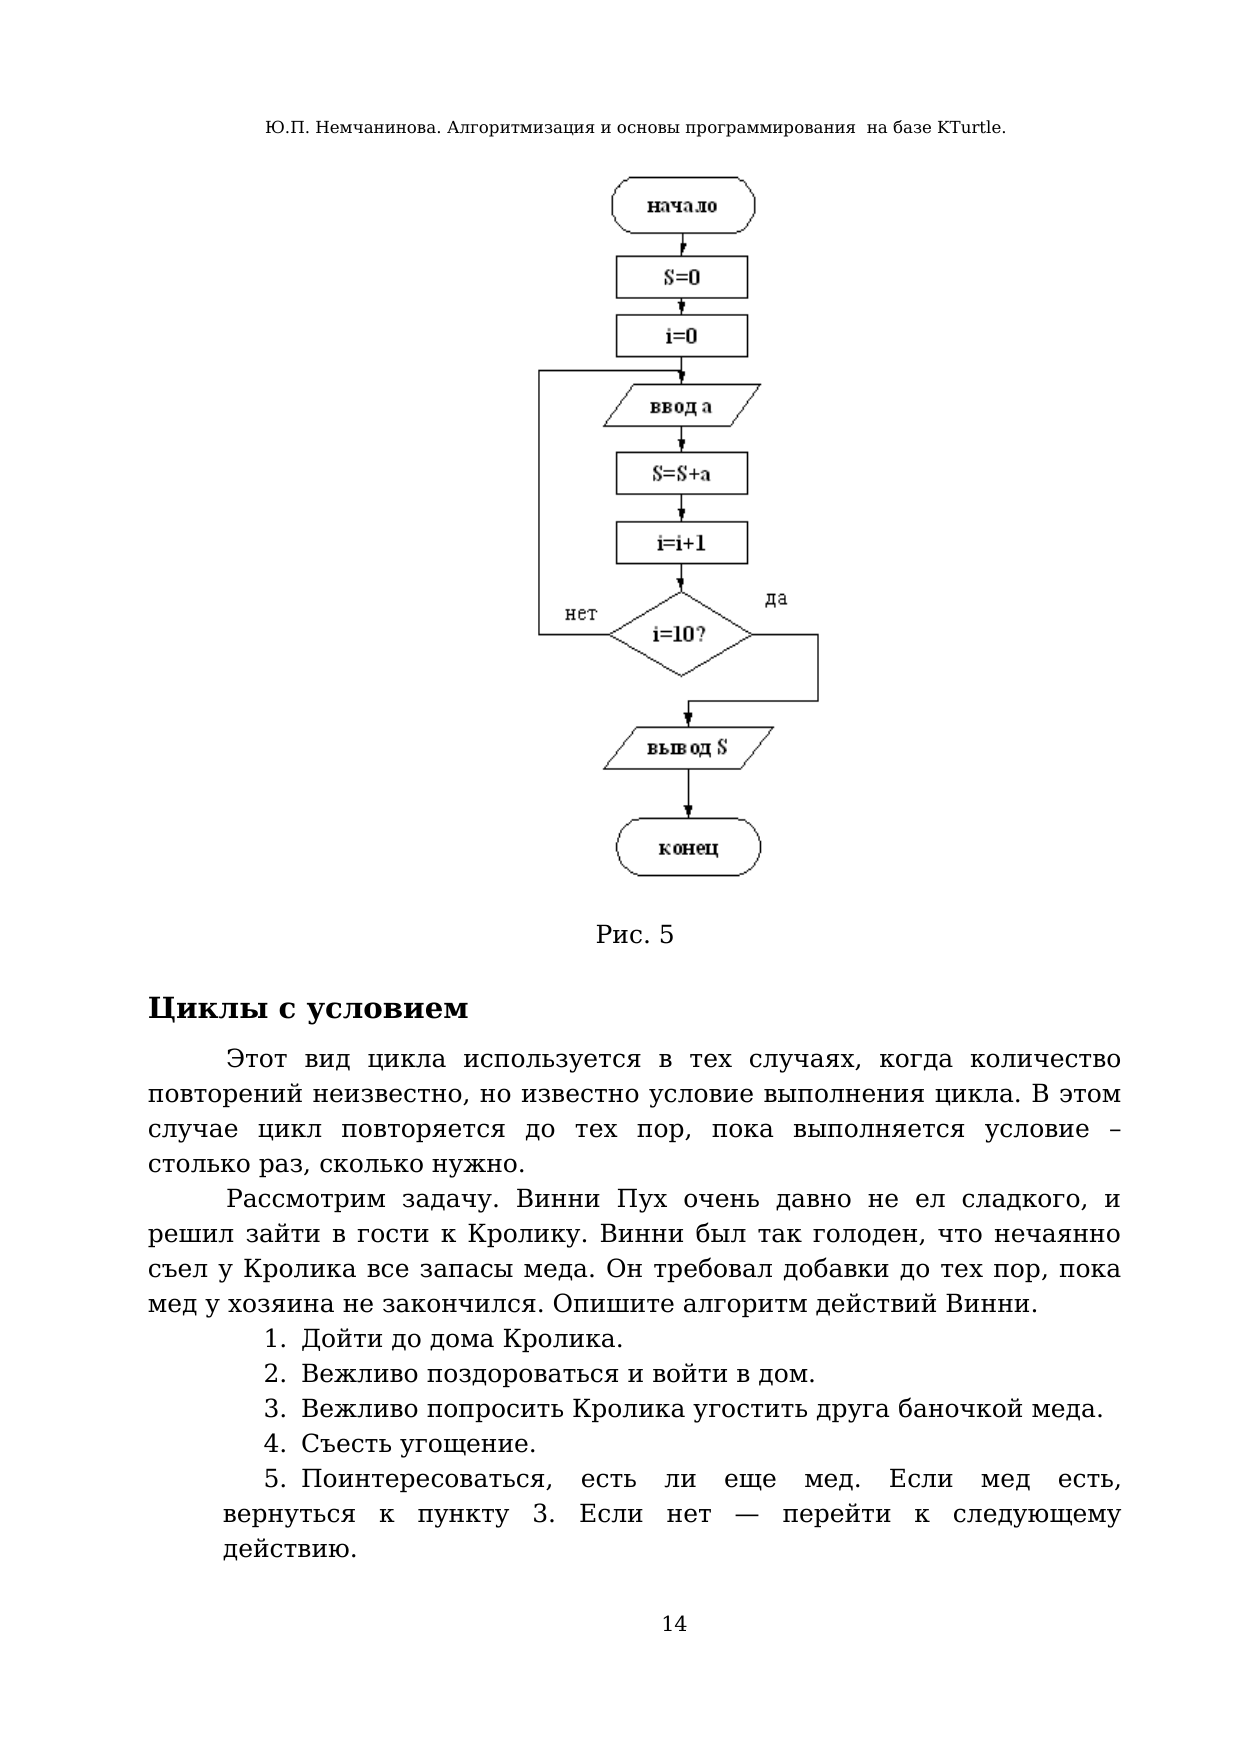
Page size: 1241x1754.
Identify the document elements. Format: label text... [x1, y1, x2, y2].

text Рис. 5 [148, 920, 1122, 949]
picture [501, 176, 843, 893]
list Съесть угощение. [185, 1429, 1122, 1458]
list Вежливо попросить Кролика угостить друга баночкой меда. [185, 1394, 1122, 1423]
text Этот вид цикла используется в тех случаях, когда количество повторений неизвестно, но известно условие выполнения цикла. В этом случае цикл повторяется до тех пор, пока выполняется условие – столько раз, сколько нужно. [148, 1044, 1122, 1178]
subtitle Циклы с условием [148, 991, 1122, 1025]
list Поинтересоваться, есть ли еще мед. Если мед есть, вернуться к пункту 3. Если нет — перейти к следующему действию. [185, 1464, 1122, 1563]
list Дойти до дома Кролика. [185, 1324, 1122, 1353]
text Рассмотрим задачу. Винни Пух очень давно не ел сладкого, и решил зайти в гости к Кролику. Винни был так голоден, что нечаянно съел у Кролика все запасы меда. Он требовал добавки до тех пор, пока мед у хозяина не закончился. Опишите алгоритм действий Винни. [148, 1184, 1122, 1318]
list Вежливо поздороваться и войти в дом. [185, 1359, 1122, 1388]
